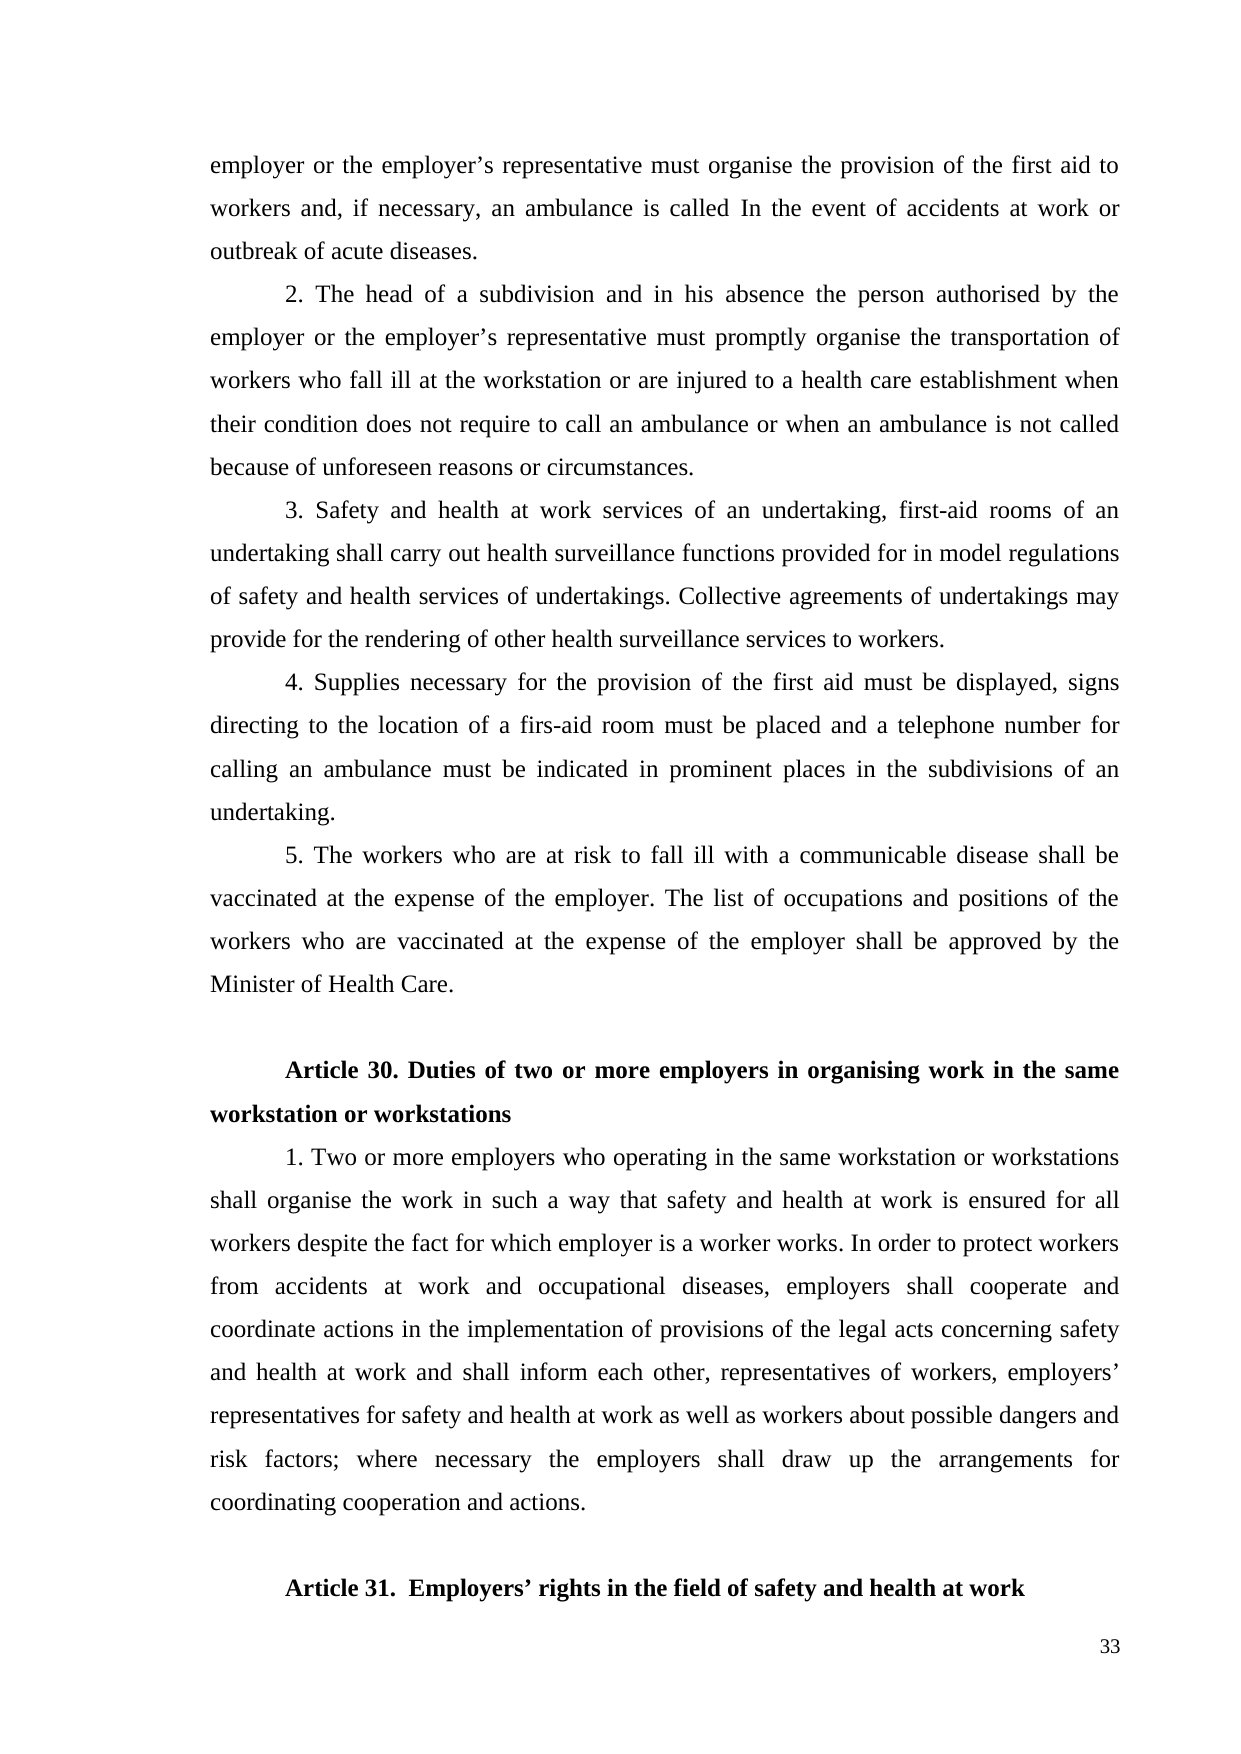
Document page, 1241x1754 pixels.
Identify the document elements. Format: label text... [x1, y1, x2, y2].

text 2. The head of a subdivision and in his absence the person authorised by the employer or the employer’s representative must promptly organise the transportation of workers who fall ill at the workstation or are injured to a health care establishment when their condition does not require to call an ambulance or when an ambulance is not called because of unforeseen reasons or circumstances. [210, 279, 1121, 481]
text 4. Supplies necessary for the provision of the first aid must be displayed, signs directing to the location of a firs-aid room must be placed and a telephone number for calling an ambulance must be indicated in prominent places in the subdivisions of an undertaking. [210, 667, 1121, 826]
text employer or the employer’s representative must organise the provision of the first aid to workers and, if necessary, an ambulance is called In the event of accidents at work or outbreak of acute diseases. [210, 150, 1121, 265]
text Article 30. Duties of two or more employers in organising work in the same workstation or workstations [210, 1056, 1121, 1127]
text 1. Two or more employers who operating in the same workstation or workstations shall organise the work in such a way that safety and health at work is ensured for all workers despite the fact for which employer is a worker works. In order to protect workers from accidents at work and occupational diseases, employers shall cooperate and coordinate actions in the implementation of provisions of the legal acts concerning safety and health at work and shall inform each other, representatives of workers, employers’ representatives for safety and health at work as well as workers about possible dangers and risk factors; where necessary the employers shall draw up the arrangements for coordinating cooperation and actions. [210, 1142, 1121, 1516]
text Article 31. Employers’ rights in the field of safety and health at work [210, 1573, 1121, 1602]
text 5. The workers who are at risk to fall ill with a communicable disease shall be vaccinated at the expense of the employer. The list of occupations and positions of the workers who are vaccinated at the expense of the employer shall be approved by the Minister of Health Care. [210, 840, 1121, 998]
text 3. Safety and health at work services of an undertaking, first-aid rooms of an undertaking shall carry out health surveillance functions provided for in model regulations of safety and health services of undertakings. Collective agreements of undertakings may provide for the rendering of other health surveillance services to workers. [210, 495, 1121, 653]
